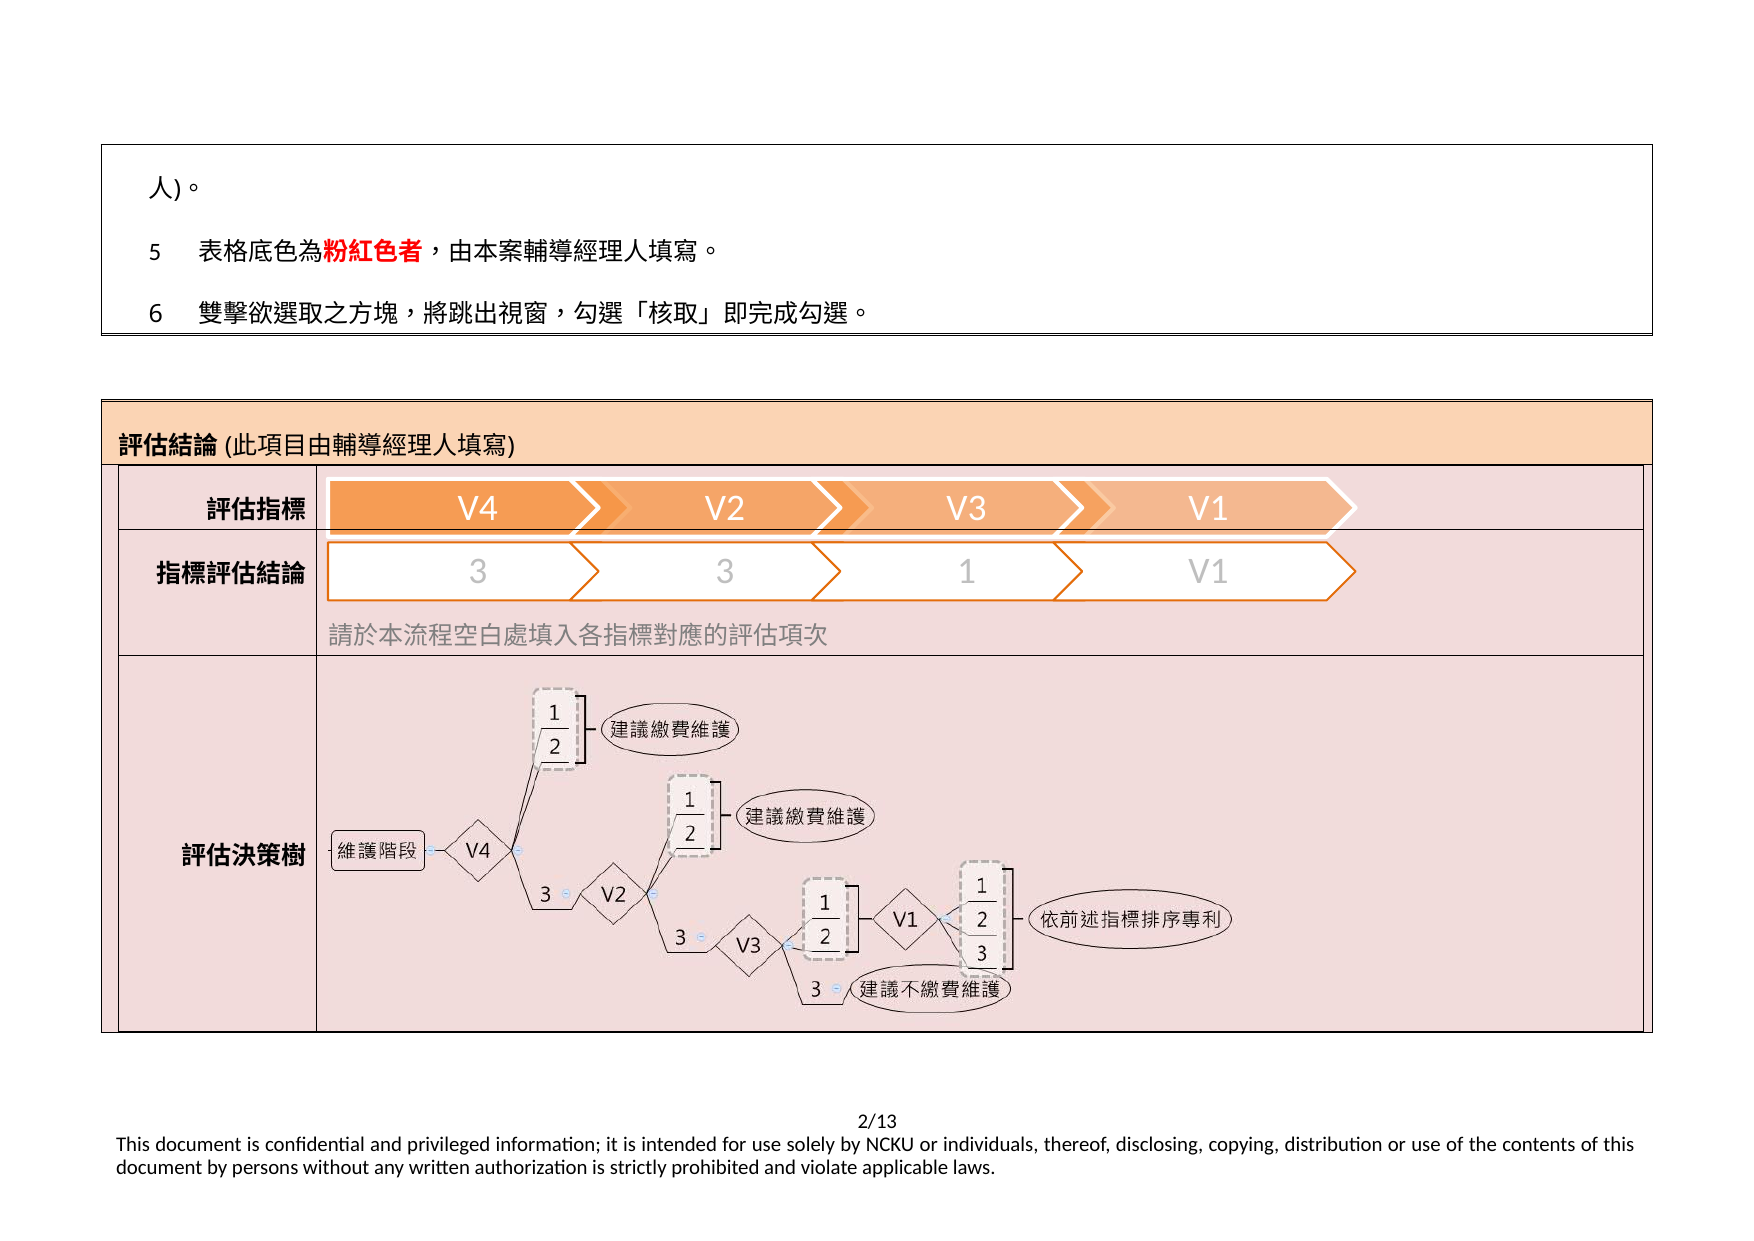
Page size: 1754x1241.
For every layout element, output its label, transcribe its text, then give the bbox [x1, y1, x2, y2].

table_cell 請於本流程空白處填入各指標對應的評估項次 [317, 530, 1643, 655]
table_header [317, 466, 1643, 529]
table_cell 使用時機及目的：在「專利」獲准後或本中心年度專利盤點，評估是否繳費領證及繳費維持專利權。 本次評估為為第 年到第 年專利維護評估，下次繳費法定期限為 。 處理本表所須文件 (如已取得請勾選)： 本評估中，發明人須完整評估及填寫V4、V2、V3，及V1項目。 發明人完成本維護評估表後，請另填「V1. 技術可替代性紀錄表」，完成後一併提交提案學校之優質專利收件窗口(或本案輔導經理人)。 表格底色為粉紅色者，由本案輔導經理人填寫。 雙擊欲選取之方塊，將跳出視窗，勾選「核取」即完成勾選。 [102, 145, 1652, 333]
table_cell 指標評估結論 [119, 530, 316, 655]
table_cell 評估決策樹 [119, 656, 316, 1031]
table_cell [1644, 465, 1652, 1032]
table_cell [102, 465, 118, 1032]
table_header 評估指標 [119, 466, 316, 529]
table_header 評估結論 (此項目由輔導經理人填寫) [102, 402, 1652, 464]
table_cell [317, 656, 1643, 1031]
